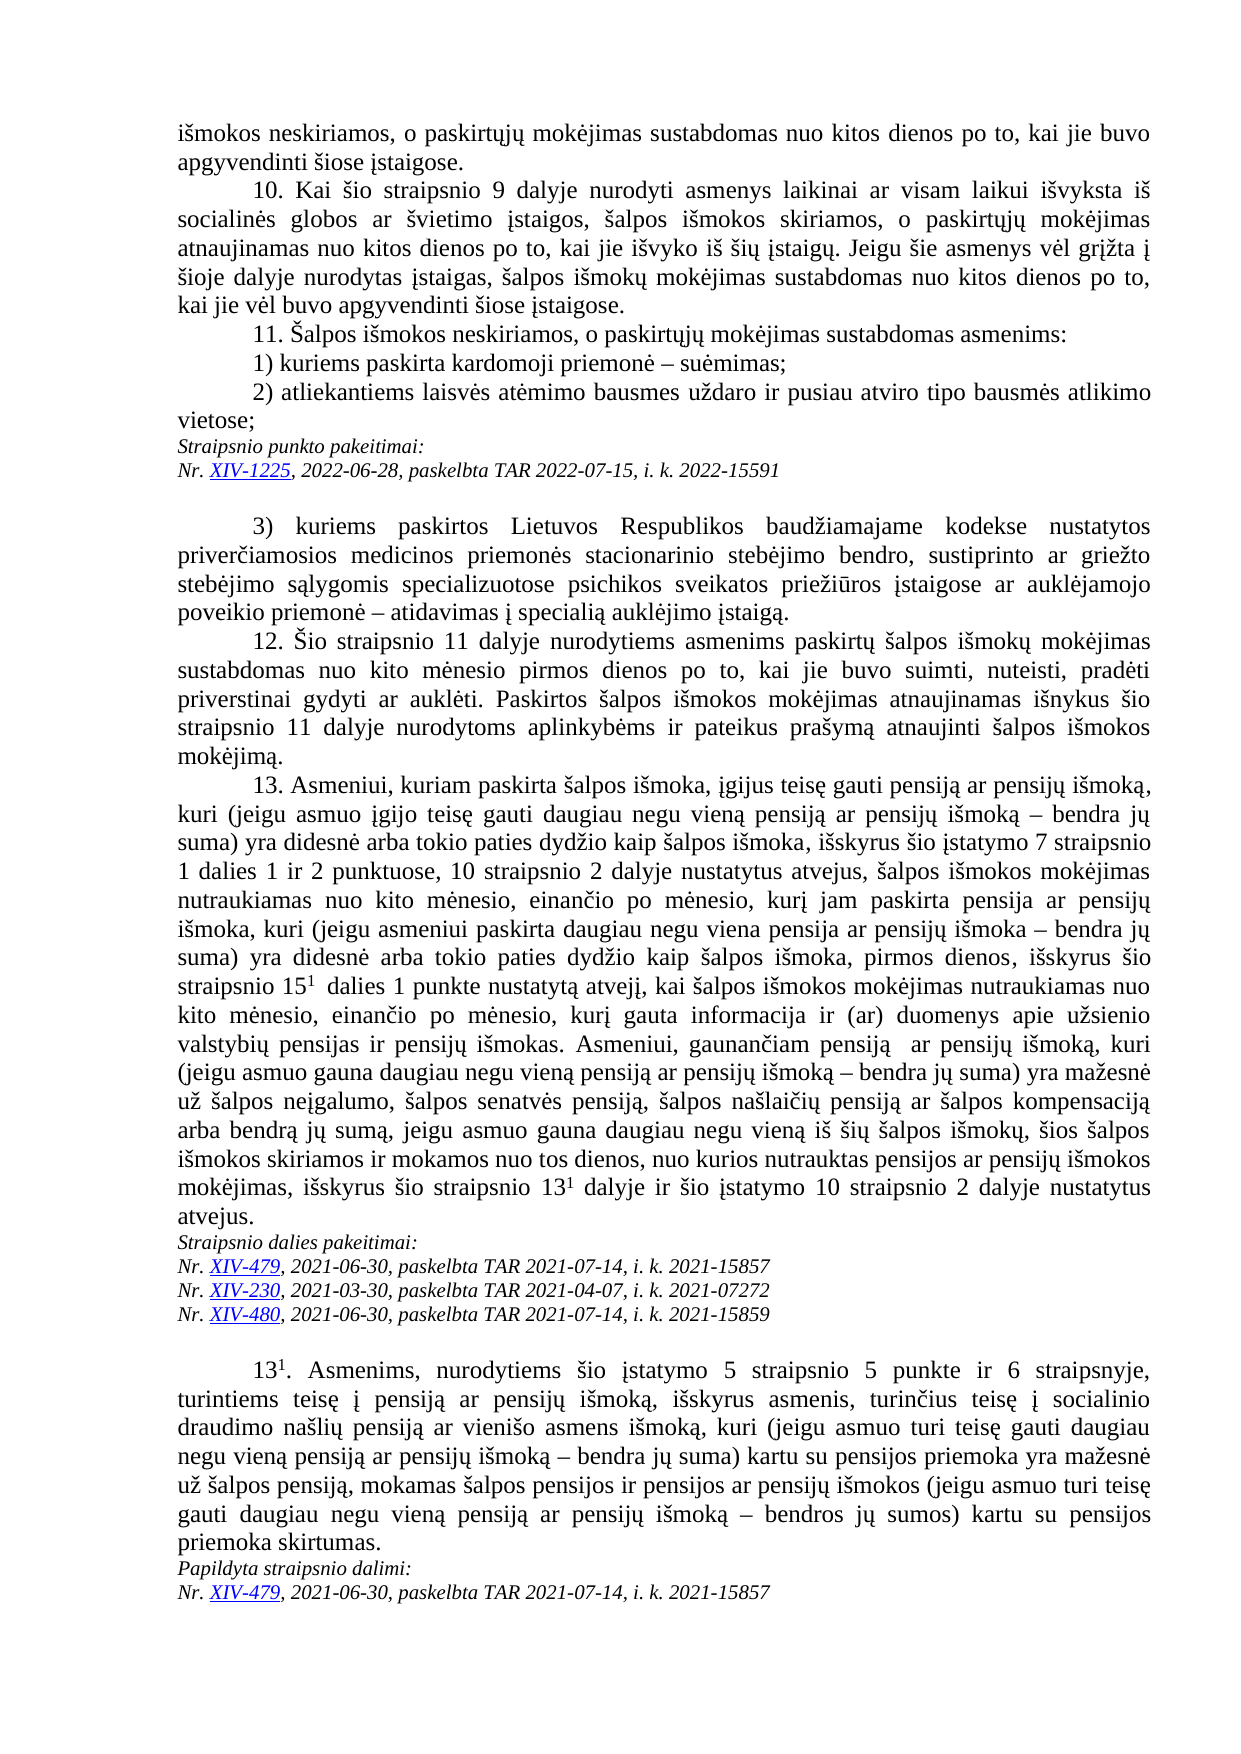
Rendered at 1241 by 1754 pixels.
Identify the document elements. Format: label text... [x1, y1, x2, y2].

text Nr. XIV-480, 2021-06-30, paskelbta TAR 2021-07-14, i. k. 2021-15859 [177, 1302, 1152, 1326]
text išmokos neskiriamos, o paskirtųjų mokėjimas sustabdomas nuo kitos dienos po to, kai jie buvo apgyvendinti šiose įstaigose. [177, 118, 1152, 176]
text Nr. XIV-479, 2021-06-30, paskelbta TAR 2021-07-14, i. k. 2021-15857 [177, 1254, 1152, 1278]
text 13. Asmeniui, kuriam paskirta šalpos išmoka, įgijus teisę gauti pensiją ar pensijų išmoką, kuri (jeigu asmuo įgijo teisę gauti daugiau negu vieną pensiją ar pensijų išmoką – bendra jų suma) yra didesnė arba tokio paties dydžio kaip šalpos išmoka, išskyrus šio įstatymo 7 straipsnio 1 dalies 1 ir 2 punktuose, 10 straipsnio 2 dalyje nustatytus atvejus, šalpos išmokos mokėjimas nutraukiamas nuo kito mėnesio, einančio po mėnesio, kurį jam paskirta pensija ar pensijų išmoka, kuri (jeigu asmeniui paskirta daugiau negu viena pensija ar pensijų išmoka – bendra jų suma) yra didesnė arba tokio paties dydžio kaip šalpos išmoka, pirmos dienos, išskyrus šio straipsnio 151 dalies 1 punkte nustatytą atvejį, kai šalpos išmokos mokėjimas nutraukiamas nuo kito mėnesio, einančio po mėnesio, kurį gauta informacija ir (ar) duomenys apie užsienio valstybių pensijas ir pensijų išmokas. Asmeniui, gaunančiam pensiją ar pensijų išmoką, kuri (jeigu asmuo gauna daugiau negu vieną pensiją ar pensijų išmoką – bendra jų suma) yra mažesnė už šalpos neįgalumo, šalpos senatvės pensiją, šalpos našlaičių pensiją ar šalpos kompensaciją arba bendrą jų sumą, jeigu asmuo gauna daugiau negu vieną iš šių šalpos išmokų, šios šalpos išmokos skiriamos ir mokamos nuo tos dienos, nuo kurios nutrauktas pensijos ar pensijų išmokos mokėjimas, išskyrus šio straipsnio 131 dalyje ir šio įstatymo 10 straipsnio 2 dalyje nustatytus atvejus. [177, 770, 1152, 1230]
text Straipsnio punkto pakeitimai: [177, 434, 1152, 458]
text 12. Šio straipsnio 11 dalyje nurodytiems asmenims paskirtų šalpos išmokų mokėjimas sustabdomas nuo kito mėnesio pirmos dienos po to, kai jie buvo suimti, nuteisti, pradėti priverstinai gydyti ar auklėti. Paskirtos šalpos išmokos mokėjimas atnaujinamas išnykus šio straipsnio 11 dalyje nurodytoms aplinkybėms ir pateikus prašymą atnaujinti šalpos išmokos mokėjimą. [177, 626, 1152, 770]
text 2) atliekantiems laisvės atėmimo bausmes uždaro ir pusiau atviro tipo bausmės atlikimo vietose; [177, 377, 1152, 434]
text Papildyta straipsnio dalimi: [177, 1556, 1152, 1580]
text 10. Kai šio straipsnio 9 dalyje nurodyti asmenys laikinai ar visam laikui išvyksta iš socialinės globos ar švietimo įstaigos, šalpos išmokos skiriamos, o paskirtųjų mokėjimas atnaujinamas nuo kitos dienos po to, kai jie išvyko iš šių įstaigų. Jeigu šie asmenys vėl grįžta į šioje dalyje nurodytas įstaigas, šalpos išmokų mokėjimas sustabdomas nuo kitos dienos po to, kai jie vėl buvo apgyvendinti šiose įstaigose. [177, 176, 1152, 319]
text Nr. XIV-230, 2021-03-30, paskelbta TAR 2021-04-07, i. k. 2021-07272 [177, 1278, 1152, 1302]
text 131. Asmenims, nurodytiems šio įstatymo 5 straipsnio 5 punkte ir 6 straipsnyje, turintiems teisę į pensiją ar pensijų išmoką, išskyrus asmenis, turinčius teisę į socialinio draudimo našlių pensiją ar vienišo asmens išmoką, kuri (jeigu asmuo turi teisę gauti daugiau negu vieną pensiją ar pensijų išmoką – bendra jų suma) kartu su pensijos priemoka yra mažesnė už šalpos pensiją, mokamas šalpos pensijos ir pensijos ar pensijų išmokos (jeigu asmuo turi teisę gauti daugiau negu vieną pensiją ar pensijų išmoką – bendros jų sumos) kartu su pensijos priemoka skirtumas. [177, 1355, 1152, 1556]
text Nr. XIV-479, 2021-06-30, paskelbta TAR 2021-07-14, i. k. 2021-15857 [177, 1580, 1152, 1604]
text Nr. XIV-1225, 2022-06-28, paskelbta TAR 2022-07-15, i. k. 2022-15591 [177, 458, 1152, 482]
text 1) kuriems paskirta kardomoji priemonė – suėmimas; [177, 348, 1152, 377]
text 11. Šalpos išmokos neskiriamos, o paskirtųjų mokėjimas sustabdomas asmenims: [177, 319, 1152, 348]
text Straipsnio dalies pakeitimai: [177, 1230, 1152, 1254]
text 3) kuriems paskirtos Lietuvos Respublikos baudžiamajame kodekse nustatytos priverčiamosios medicinos priemonės stacionarinio stebėjimo bendro, sustiprinto ar griežto stebėjimo sąlygomis specializuotose psichikos sveikatos priežiūros įstaigose ar auklėjamojo poveikio priemonė – atidavimas į specialią auklėjimo įstaigą. [177, 511, 1152, 626]
